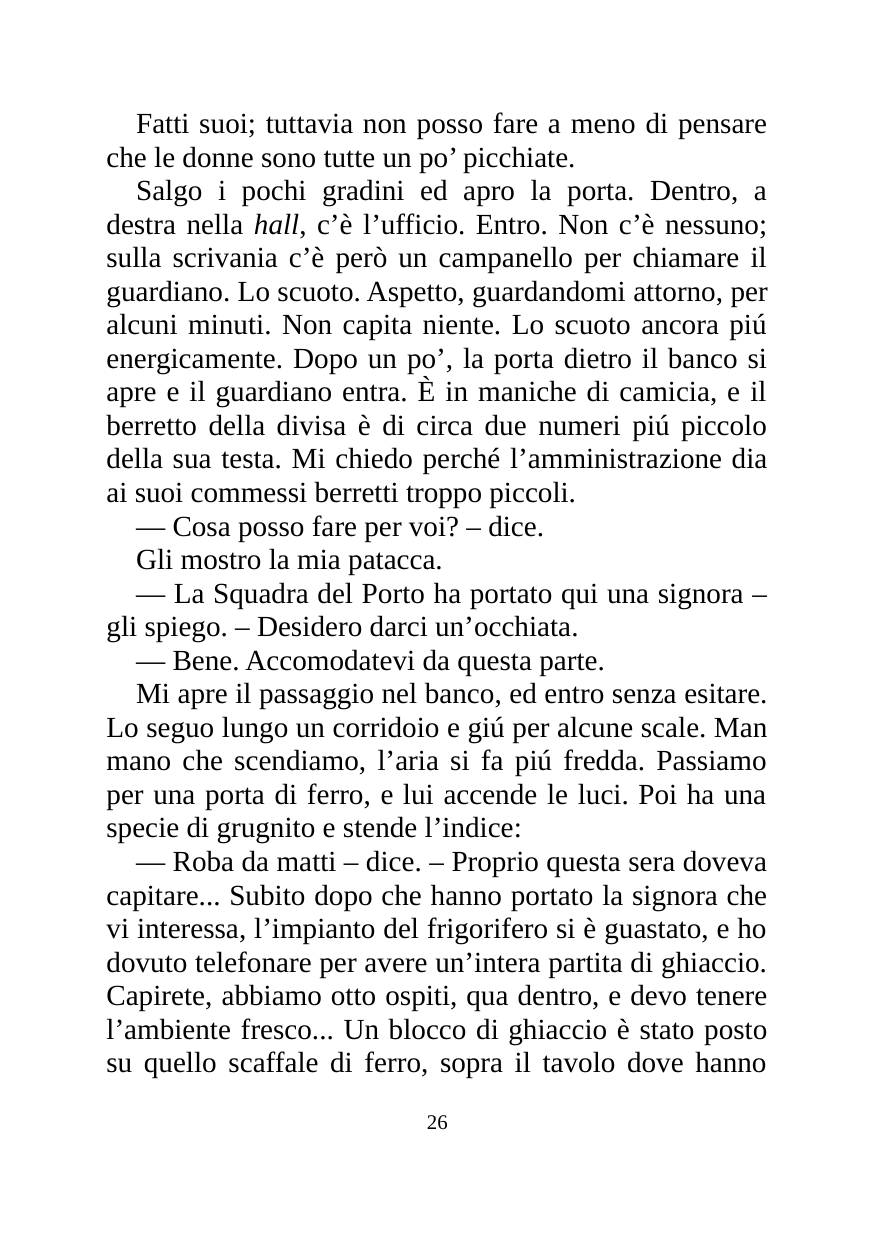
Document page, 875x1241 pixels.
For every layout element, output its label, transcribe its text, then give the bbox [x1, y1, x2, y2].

text Gli mostro la mia patacca. [106, 542, 768, 576]
text — La Squadra del Porto ha portato qui una signora – gli spiego. – Desidero darci un’occhiata. [106, 576, 768, 643]
text Fatti suoi; tuttavia non posso fare a meno di pensare che le donne sono tutte un po’ picchiate. [106, 106, 768, 173]
text — Roba da matti – dice. – Proprio questa sera doveva capitare... Subito dopo che hanno portato la signora che vi interessa, l’impianto del frigorifero si è guastato, e ho dovuto telefonare per avere un’intera partita di ghiaccio. Capirete, abbiamo otto ospiti, qua dentro, e devo tenere l’ambiente fresco... Un blocco di ghiaccio è stato posto su quello scaffale di ferro, sopra il tavolo dove hanno [106, 844, 768, 1079]
text Salgo i pochi gradini ed apro la porta. Dentro, a destra nella hall, c’è l’ufficio. Entro. Non c’è nessuno; sulla scrivania c’è però un campanello per chiamare il guardiano. Lo scuoto. Aspetto, guardandomi attorno, per alcuni minuti. Non capita niente. Lo scuoto ancora piú energicamente. Dopo un po’, la porta dietro il banco si apre e il guardiano entra. È in maniche di camicia, e il berretto della divisa è di circa due numeri piú piccolo della sua testa. Mi chiedo perché l’amministrazione dia ai suoi commessi berretti troppo piccoli. [106, 173, 768, 509]
text — Bene. Accomodatevi da questa parte. [106, 643, 768, 676]
text Mi apre il passaggio nel banco, ed entro senza esitare. Lo seguo lungo un corridoio e giú per alcune scale. Man mano che scendiamo, l’aria si fa piú fredda. Passiamo per una porta di ferro, e lui accende le luci. Poi ha una specie di grugnito e stende l’indice: [106, 676, 768, 844]
text — Cosa posso fare per voi? – dice. [106, 509, 768, 542]
